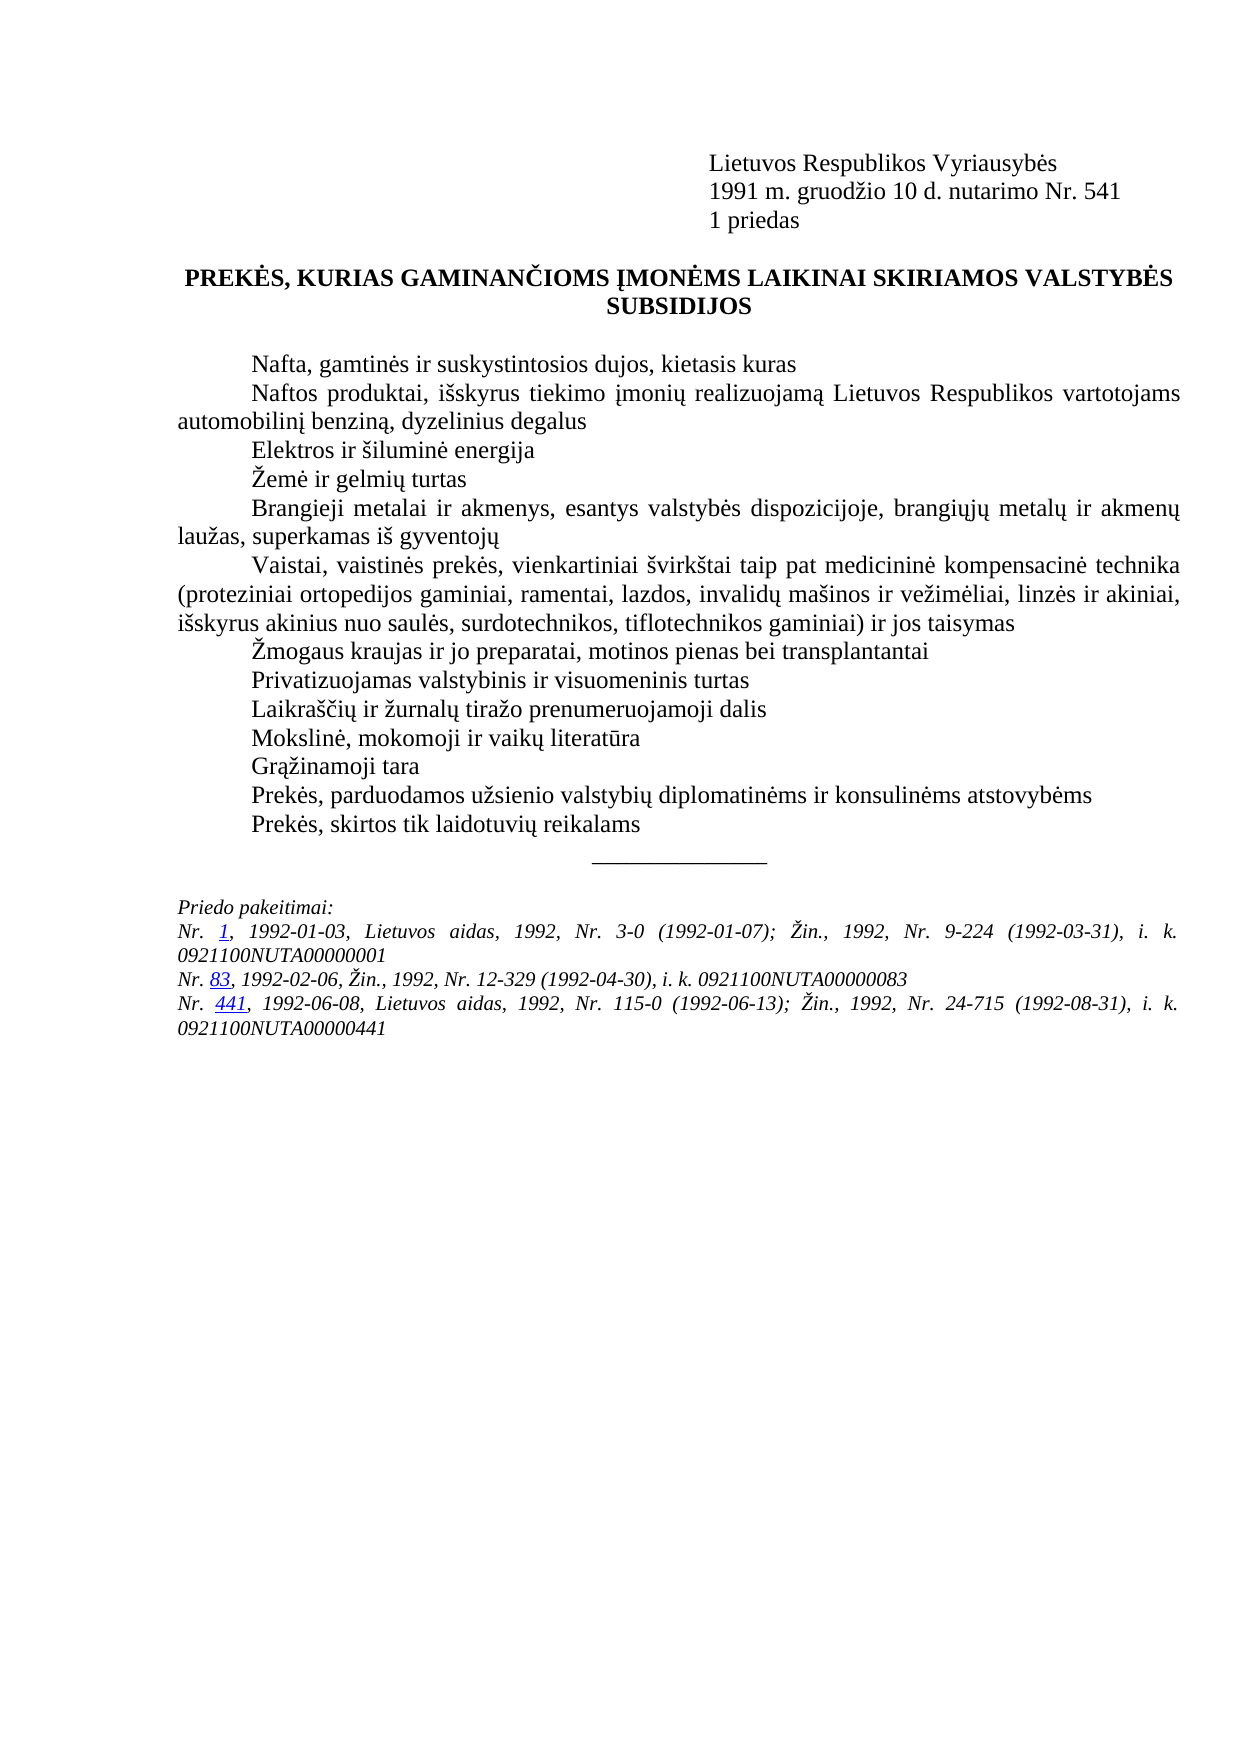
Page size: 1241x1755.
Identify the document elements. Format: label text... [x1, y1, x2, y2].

text Lietuvos Respublikos Vyriausybės [709, 148, 1181, 176]
text Elektros ir šiluminė energija [177, 435, 1181, 464]
text Laikraščių ir žurnalų tiražo prenumeruojamoji dalis [177, 694, 1181, 723]
text Nafta, gamtinės ir suskystintosios dujos, kietasis kuras [177, 349, 1181, 378]
text Nr. 83, 1992-02-06, Žin., 1992, Nr. 12-329 (1992-04-30), i. k. 0921100NUTA00000083 [177, 967, 1181, 991]
text Žmogaus kraujas ir jo preparatai, motinos pienas bei transplantantai [177, 636, 1181, 665]
text PREKĖS, KURIAS GAMINANČIOMS ĮMONĖMS LAIKINAI SKIRIAMOS VALSTYBĖS SUBSIDIJOS [177, 263, 1181, 320]
text Prekės, parduodamos užsienio valstybių diplomatinėms ir konsulinėms atstovybėms [177, 780, 1181, 809]
text Mokslinė, mokomoji ir vaikų literatūra [177, 723, 1181, 751]
text Prekės, skirtos tik laidotuvių reikalams [177, 809, 1181, 838]
text Grąžinamoji tara [177, 751, 1181, 780]
text 1991 m. gruodžio 10 d. nutarimo Nr. 541 [177, 176, 1181, 205]
text Nr. 441, 1992-06-08, Lietuvos aidas, 1992, Nr. 115-0 (1992-06-13); Žin., 1992, Nr. 24-715 (1992-08-31), i. k. 0921100NUTA00000441 [177, 991, 1181, 1039]
text Priedo pakeitimai: [177, 895, 1181, 919]
text Vaistai, vaistinės prekės, vienkartiniai švirkštai taip pat medicininė kompensacinė technika (proteziniai ortopedijos gaminiai, ramentai, lazdos, invalidų mašinos ir vežimėliai, linzės ir akiniai, išskyrus akinius nuo saulės, surdotechnikos, tiflotechnikos gaminiai) ir jos taisymas [177, 550, 1181, 636]
text Nr. 1, 1992-01-03, Lietuvos aidas, 1992, Nr. 3-0 (1992-01-07); Žin., 1992, Nr. 9-224 (1992-03-31), i. k. 0921100NUTA00000001 [177, 919, 1181, 967]
text 1 priedas [177, 205, 1181, 234]
text Brangieji metalai ir akmenys, esantys valstybės dispozicijoje, brangiųjų metalų ir akmenų laužas, superkamas iš gyventojų [177, 493, 1181, 550]
text Privatizuojamas valstybinis ir visuomeninis turtas [177, 665, 1181, 694]
text Naftos produktai, išskyrus tiekimo įmonių realizuojamą Lietuvos Respublikos vartotojams automobilinį benziną, dyzelinius degalus [177, 378, 1181, 435]
text Žemė ir gelmių turtas [177, 464, 1181, 493]
text ______________ [177, 838, 1181, 866]
